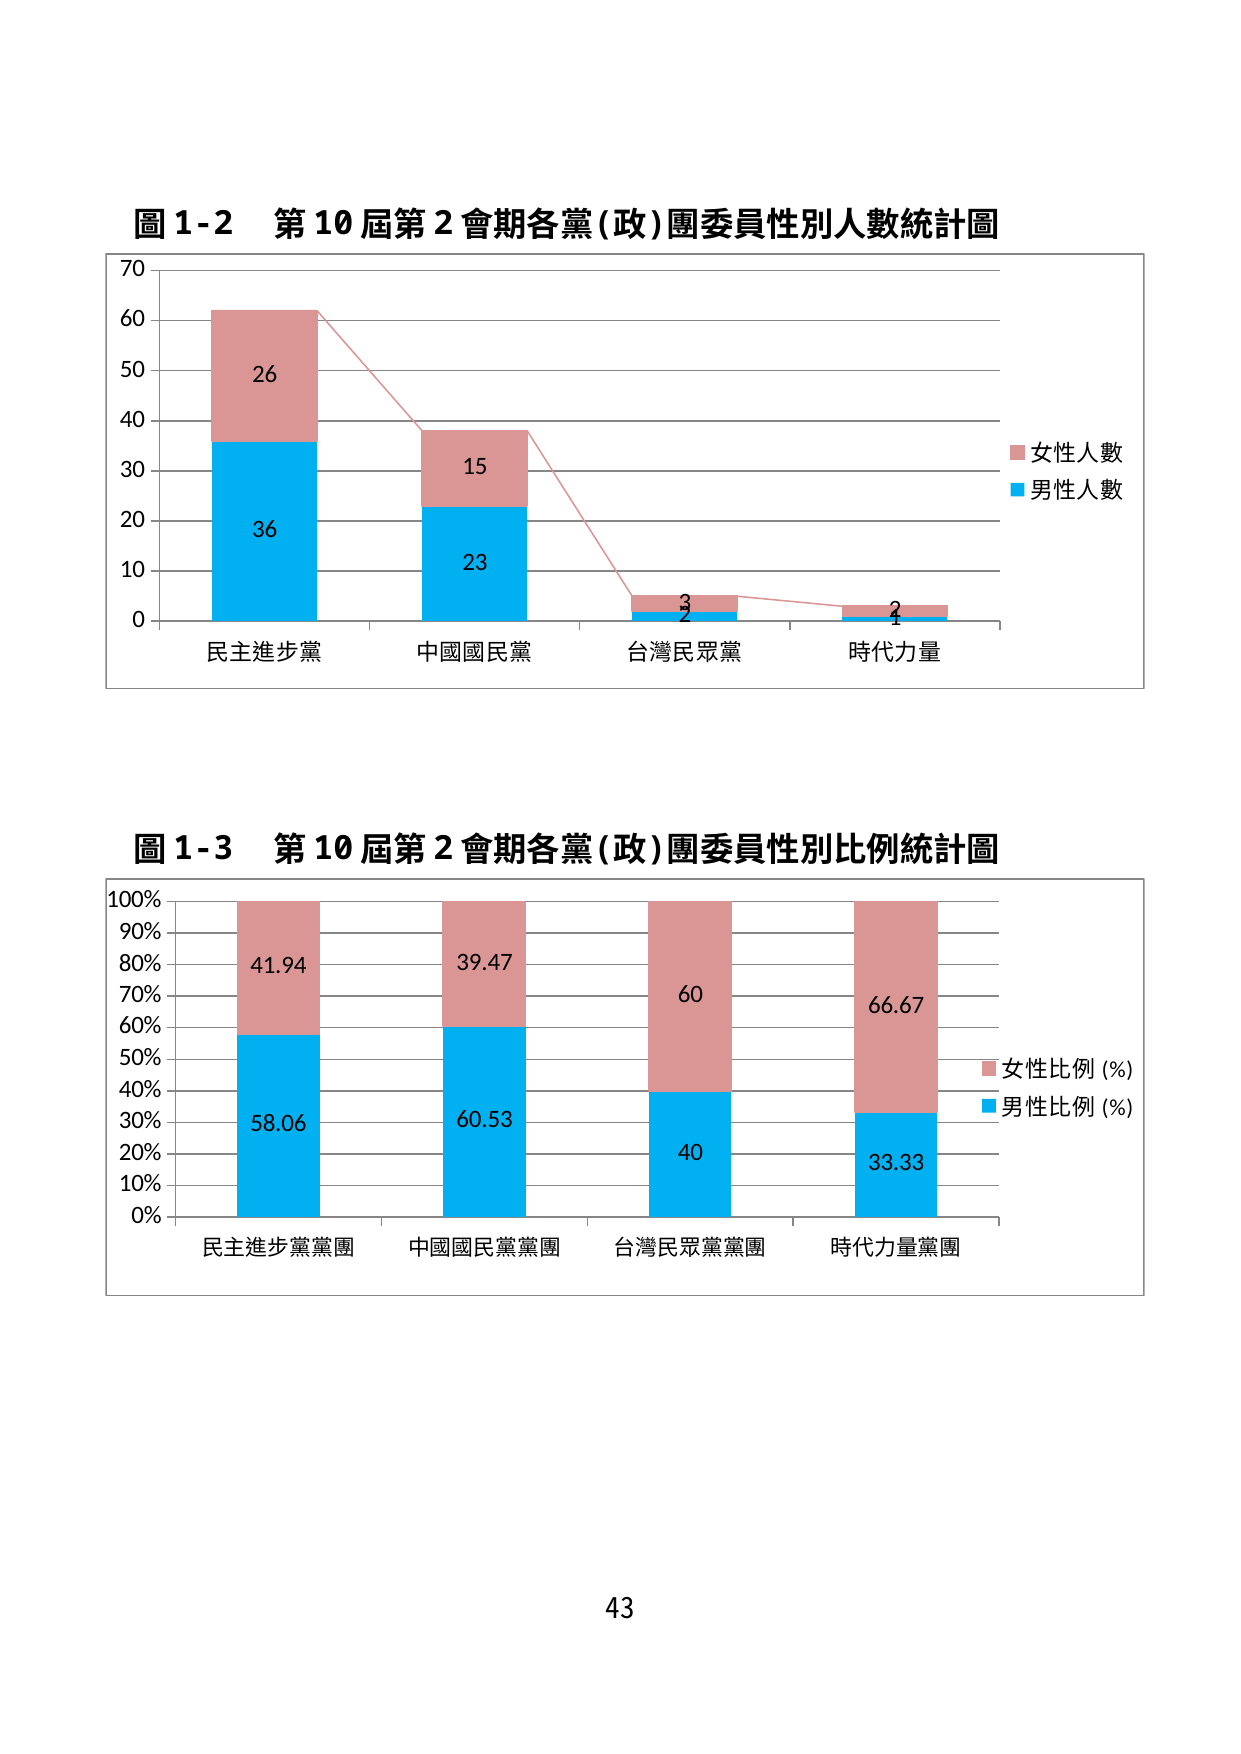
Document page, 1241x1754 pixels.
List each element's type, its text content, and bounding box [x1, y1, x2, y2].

text 圖1-3 第10屆第2會期各黨(政)團委員性別比例統計圖 [89, 805, 1152, 868]
text 圖1-2 第10屆第2會期各黨(政)團委員性別人數統計圖 [89, 180, 1152, 243]
